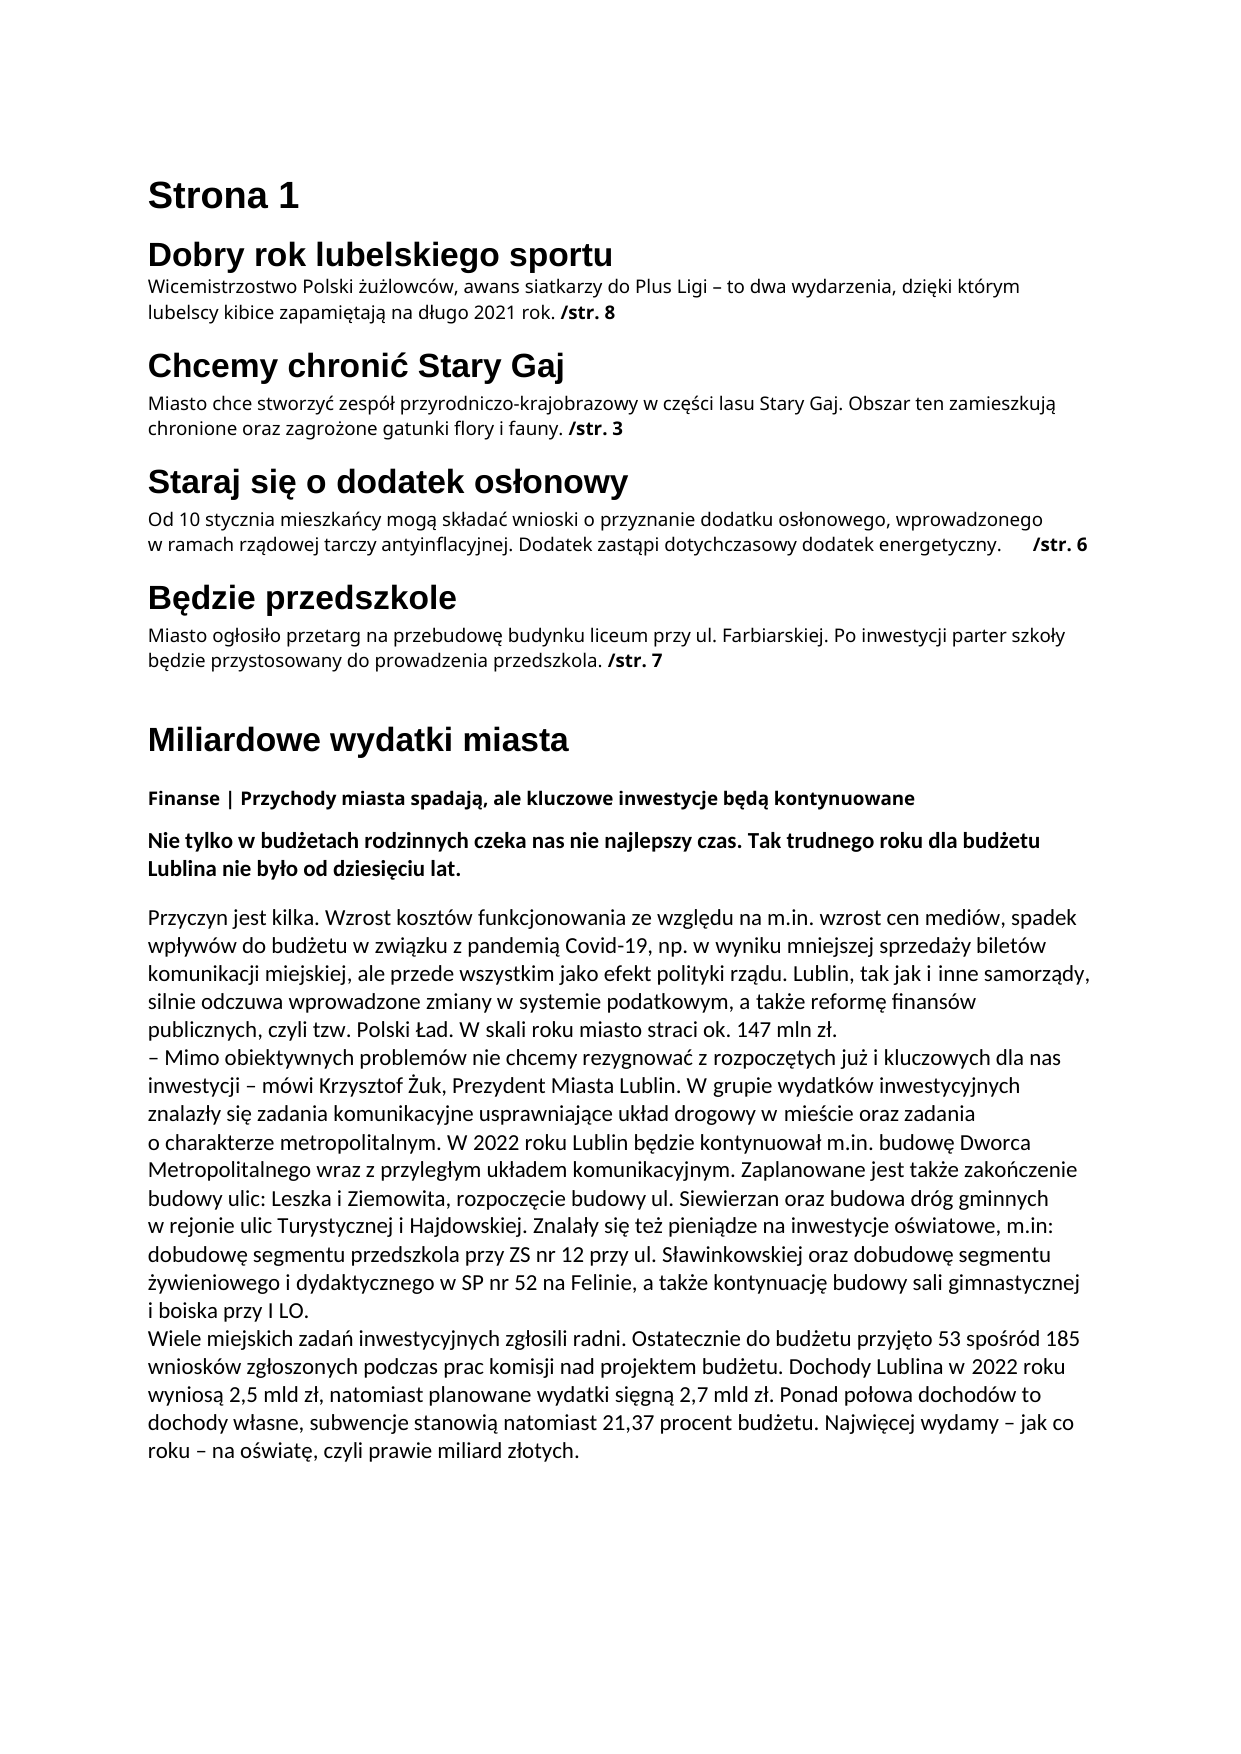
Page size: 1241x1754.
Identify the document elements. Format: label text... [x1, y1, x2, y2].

text Wiele miejskich zadań inwestycyjnych zgłosili radni. Ostatecznie do budżetu przyjęto 53 spośród 185 wniosków zgłoszonych podczas prac komisji nad projektem budżetu. Dochody Lublina w 2022 roku wyniosą 2,5 mld zł, natomiast planowane wydatki sięgną 2,7 mld zł. Ponad połowa dochodów to dochody własne, subwencje stanowią natomiast 21,37 procent budżetu. Najwięcej wydamy – jak co roku – na oświatę, czyli prawie miliard złotych. [148, 1324, 1093, 1464]
text Wicemistrzostwo Polski żużlowców, awans siatkarzy do Plus Ligi – to dwa wydarzenia, dzięki którym lubelscy kibice zapamiętają na długo 2021 rok. /str. 8 [148, 274, 1093, 325]
text Od 10 stycznia mieszkańcy mogą składać wnioski o przyznanie dodatku osłonowego, wprowadzonego w ramach rządowej tarczy antyinflacyjnej. Dodatek zastąpi dotychczasowy dodatek energetyczny. /str. 6 [148, 506, 1093, 557]
text – Mimo obiektywnych problemów nie chcemy rezygnować z rozpoczętych już i kluczowych dla nas inwestycji – mówi Krzysztof Żuk, Prezydent Miasta Lublin. W grupie wydatków inwestycyjnych znalazły się zadania komunikacyjne usprawniające układ drogowy w mieście oraz zadania o charakterze metropolitalnym. W 2022 roku Lublin będzie kontynuował m.in. budowę Dworca Metropolitalnego wraz z przyległym układem komunikacyjnym. Zaplanowane jest także zakończenie budowy ulic: Leszka i Ziemowita, rozpoczęcie budowy ul. Siewierzan oraz budowa dróg gminnych w rejonie ulic Turystycznej i Hajdowskiej. Znalały się też pieniądze na inwestycje oświatowe, m.in: dobudowę segmentu przedszkola przy ZS nr 12 przy ul. Sławinkowskiej oraz dobudowę segmentu żywieniowego i dydaktycznego w SP nr 52 na Felinie, a także kontynuację budowy sali gimnastycznej i boiska przy I LO. [148, 1043, 1093, 1324]
subtitle Staraj się o dodatek osłonowy [148, 462, 1093, 500]
subtitle Dobry rok lubelskiego sportu [148, 235, 1093, 274]
subtitle Chcemy chronić Stary Gaj [148, 346, 1093, 384]
subtitle Miliardowe wydatki miasta [148, 719, 1093, 758]
text Miasto chce stworzyć zespół przyrodniczo-krajobrazowy w części lasu Stary Gaj. Obszar ten zamieszkują chronione oraz zagrożone gatunki flory i fauny. /str. 3 [148, 390, 1093, 441]
text Miasto ogłosiło przetarg na przebudowę budynku liceum przy ul. Farbiarskiej. Po inwestycji parter szkoły będzie przystosowany do prowadzenia przedszkola. /str. 7 [148, 622, 1093, 673]
subtitle Będzie przedszkole [148, 578, 1093, 616]
subtitle Strona 1 [148, 173, 1093, 216]
subtitle Finanse | Przychody miasta spadają, ale kluczowe inwestycje będą kontynuowane [148, 785, 1093, 810]
text Przyczyn jest kilka. Wzrost kosztów funkcjonowania ze względu na m.in. wzrost cen mediów, spadek wpływów do budżetu w związku z pandemią Covid-19, np. w wyniku mniejszej sprzedaży biletów komunikacji miejskiej, ale przede wszystkim jako efekt polityki rządu. Lublin, tak jak i inne samorządy, silnie odczuwa wprowadzone zmiany w systemie podatkowym, a także reformę finansów publicznych, czyli tzw. Polski Ład. W skali roku miasto straci ok. 147 mln zł. [148, 903, 1093, 1043]
text Nie tylko w budżetach rodzinnych czeka nas nie najlepszy czas. Tak trudnego roku dla budżetu Lublina nie było od dziesięciu lat. [148, 827, 1093, 883]
